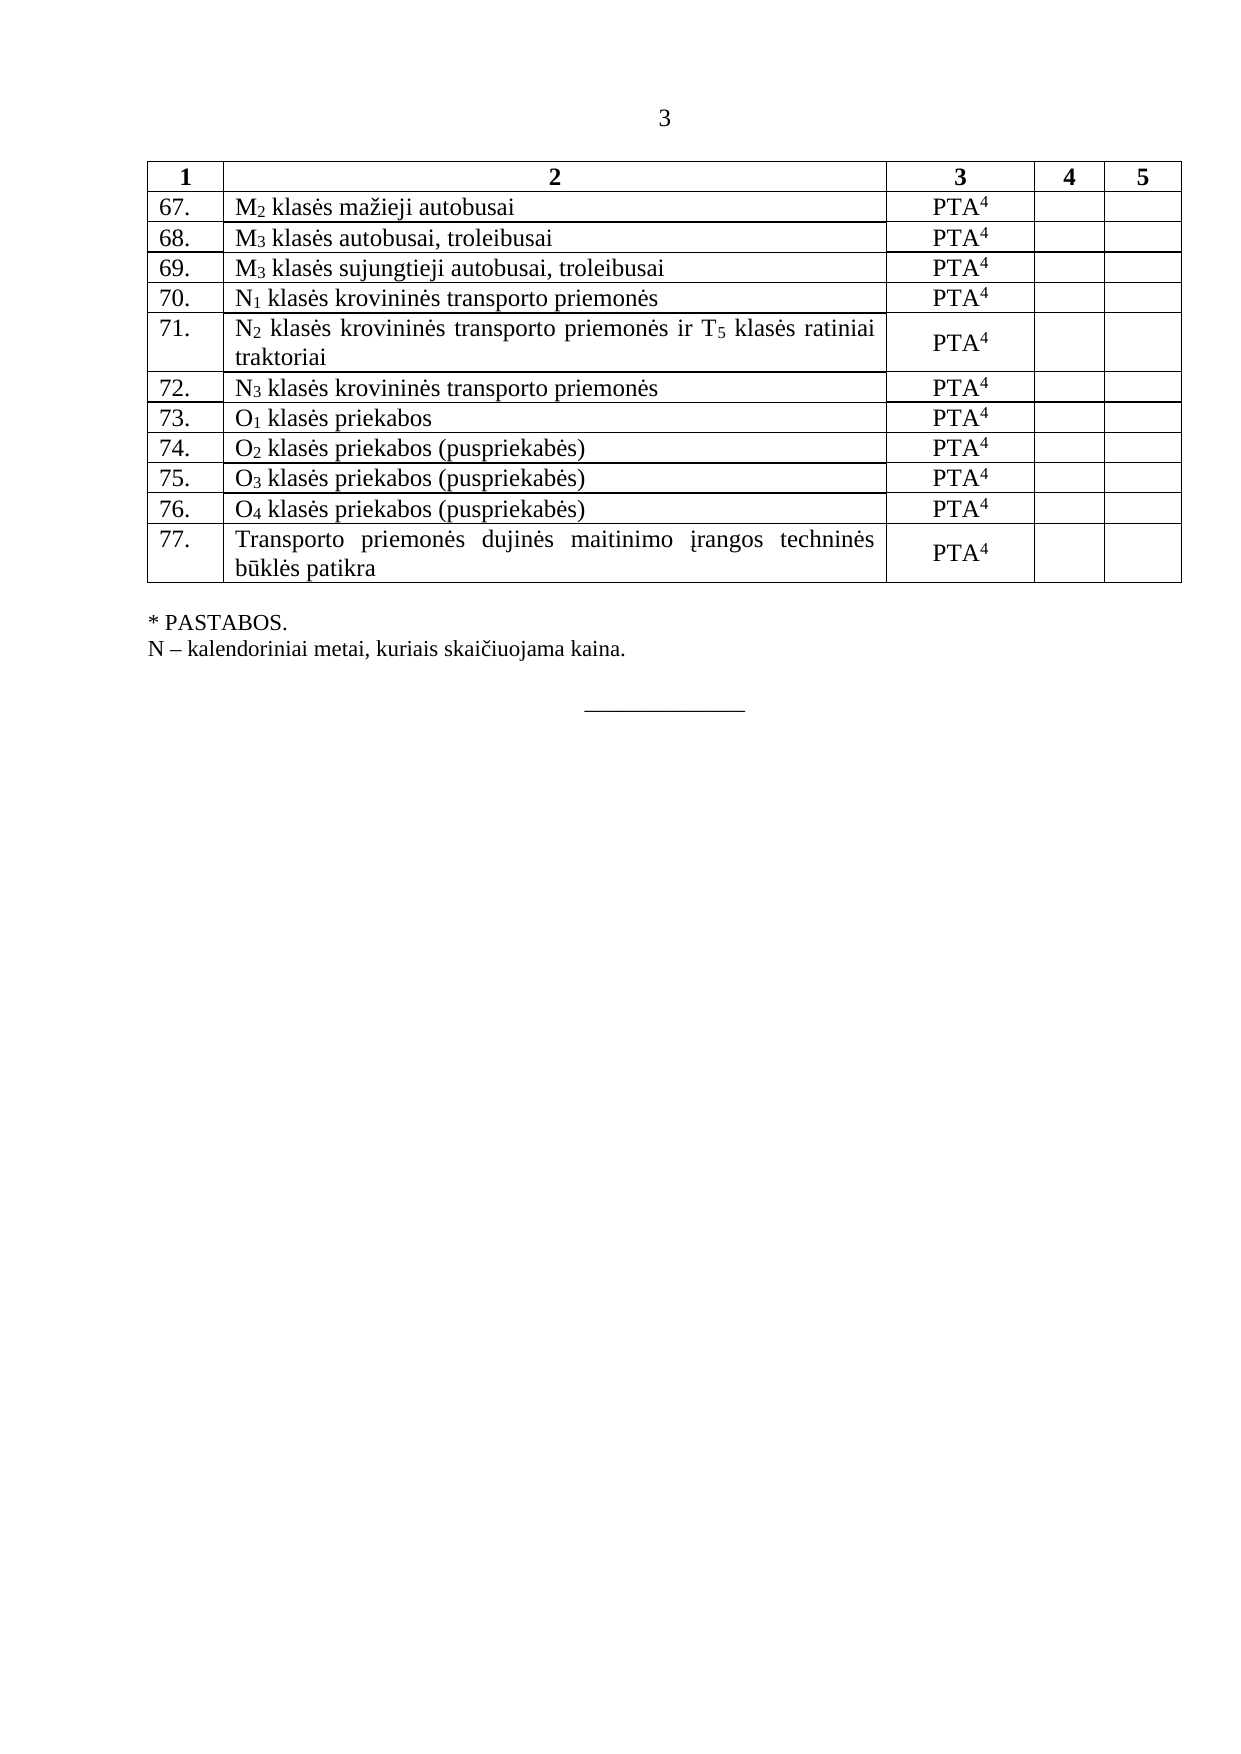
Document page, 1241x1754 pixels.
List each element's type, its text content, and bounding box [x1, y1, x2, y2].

table_cell [1035, 463, 1104, 492]
table_header 1 [148, 162, 223, 191]
table_cell M3 klasės autobusai, troleibusai [224, 223, 886, 251]
table_cell PTA4 [887, 493, 1034, 523]
table_cell PTA4 [887, 463, 1034, 492]
text N – kalendoriniai metai, kuriais skaičiuojama kaina. [148, 635, 1181, 662]
table_cell 67. [148, 192, 223, 221]
table_header 5 [1105, 162, 1181, 191]
table_cell PTA4 [887, 283, 1034, 312]
table_cell 68. [148, 222, 223, 251]
table_cell M3 klasės sujungtieji autobusai, troleibusai [224, 253, 886, 282]
table_cell [1035, 253, 1104, 282]
table_cell Transporto priemonės dujinės maitinimo įrangos techninės būklės patikra [224, 524, 886, 582]
table_cell 77. [148, 524, 223, 582]
table_cell PTA4 [887, 433, 1034, 462]
table_cell [1035, 283, 1104, 312]
table_cell 73. [148, 403, 223, 432]
text * PASTABOS. [148, 609, 1181, 635]
table_cell M2 klasės mažieji autobusai [224, 192, 886, 221]
table_cell [1035, 313, 1104, 371]
table_cell O4 klasės priekabos (puspriekabės) [224, 494, 886, 523]
table_cell O3 klasės priekabos (puspriekabės) [224, 464, 886, 492]
table_cell PTA4 [887, 313, 1034, 371]
table_cell [1105, 403, 1181, 432]
table_cell O1 klasės priekabos [224, 403, 886, 432]
table_cell [1105, 313, 1181, 371]
table_cell N1 klasės krovininės transporto priemonės [224, 283, 886, 312]
table_cell O2 klasės priekabos (puspriekabės) [224, 433, 886, 462]
table_cell [1105, 222, 1181, 251]
table_cell [1105, 372, 1181, 401]
table_cell PTA4 [887, 192, 1034, 221]
table_cell 71. [148, 313, 223, 371]
table_cell [1105, 253, 1181, 282]
table_header 3 [887, 162, 1034, 191]
table_cell [1035, 192, 1104, 221]
table_cell N3 klasės krovininės transporto priemonės [224, 373, 886, 401]
table_cell 74. [148, 433, 223, 462]
table_cell [1035, 222, 1104, 251]
table_cell 69. [148, 253, 223, 282]
table_cell [1035, 403, 1104, 432]
text ______________ [148, 688, 1181, 714]
table_cell 72. [148, 372, 223, 401]
table_cell [1105, 283, 1181, 312]
table_cell [1105, 433, 1181, 462]
table_cell 70. [148, 283, 223, 312]
table_cell [1105, 463, 1181, 492]
table_cell [1105, 524, 1181, 582]
table_cell PTA4 [887, 372, 1034, 401]
table_cell 75. [148, 463, 223, 492]
table_cell PTA4 [887, 403, 1034, 432]
table_cell PTA4 [887, 524, 1034, 582]
table_cell 76. [148, 493, 223, 523]
table_cell [1035, 433, 1104, 462]
table_cell [1105, 192, 1181, 221]
table_cell PTA4 [887, 222, 1034, 251]
table_header 2 [224, 162, 886, 191]
table_cell [1035, 493, 1104, 523]
table_cell [1105, 493, 1181, 523]
table_cell N2 klasės krovininės transporto priemonės ir T5 klasės ratiniai traktoriai [224, 314, 886, 371]
table_cell [1035, 524, 1104, 582]
table_cell PTA4 [887, 253, 1034, 282]
table_header 4 [1035, 162, 1104, 191]
table_cell [1035, 372, 1104, 401]
